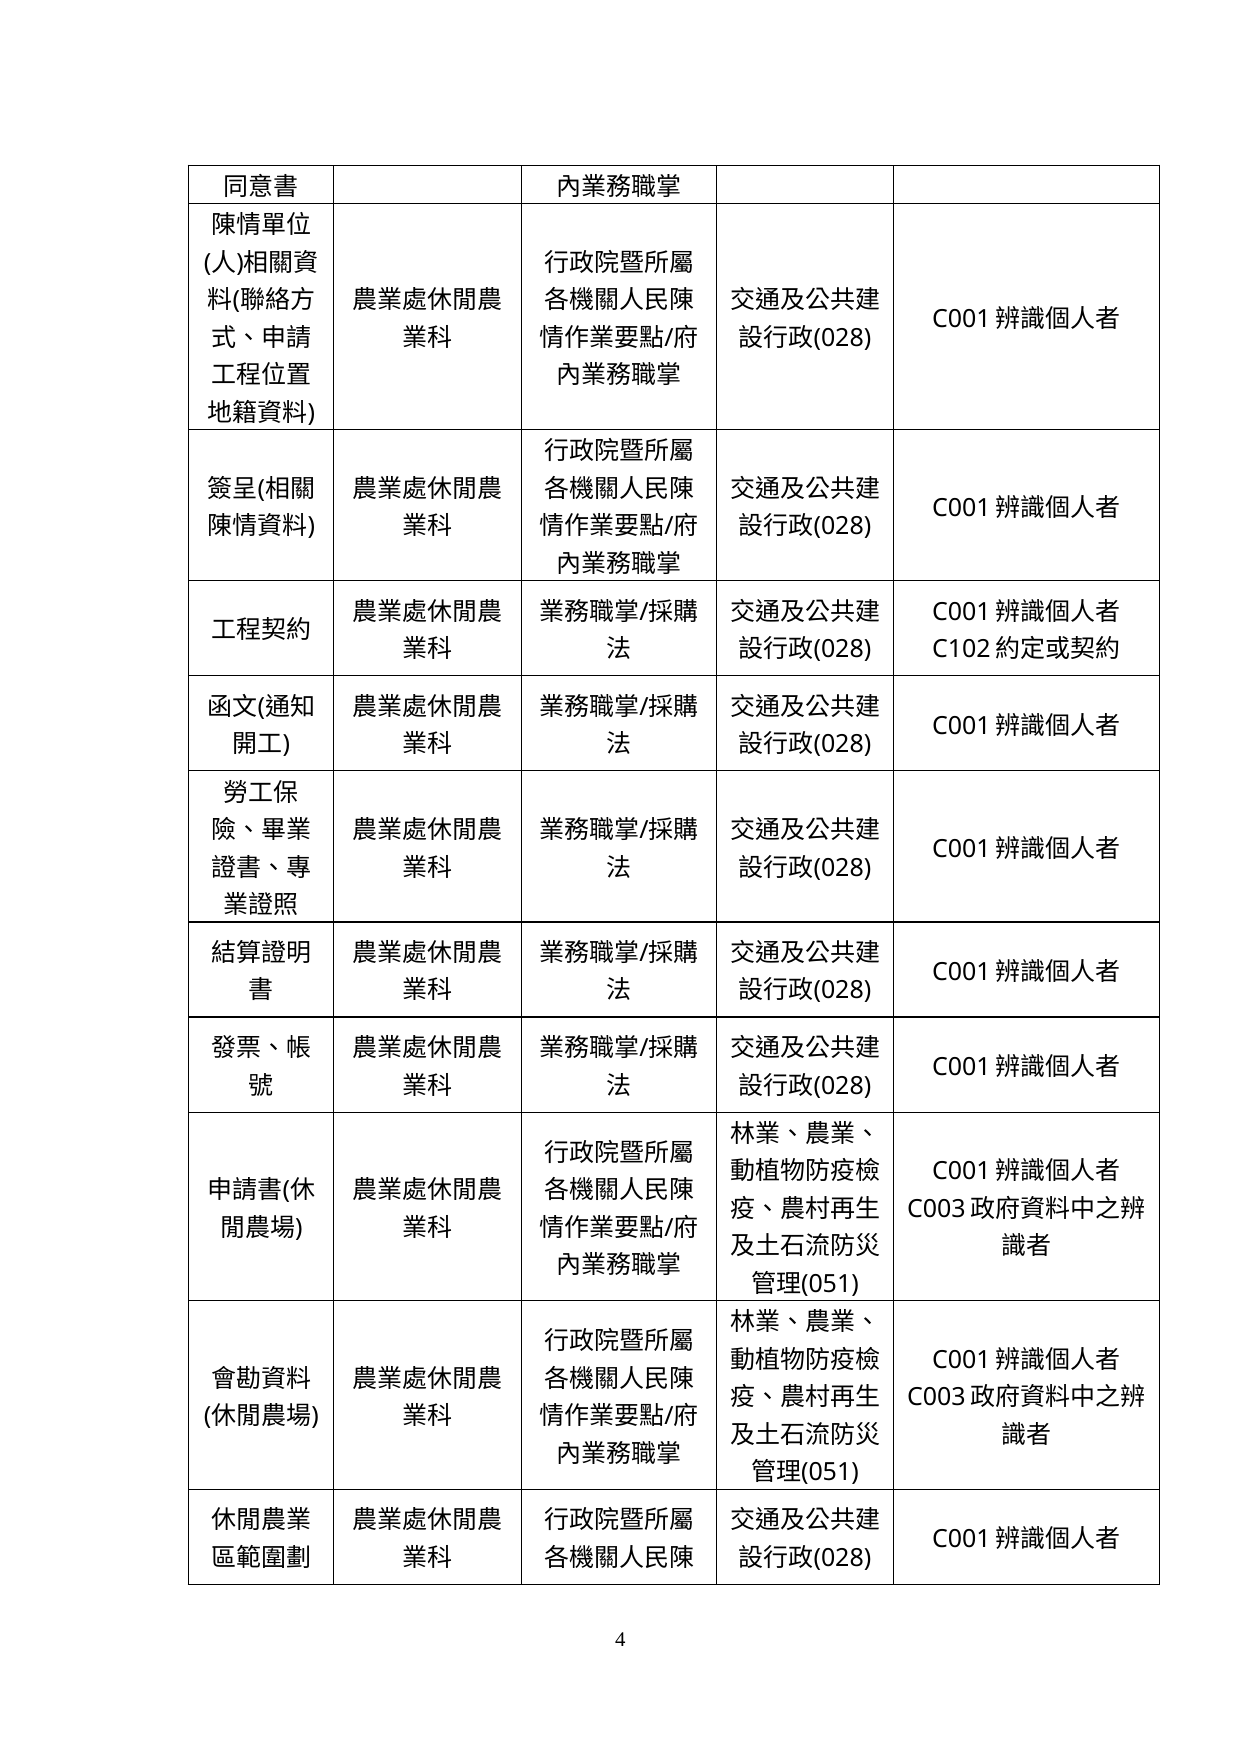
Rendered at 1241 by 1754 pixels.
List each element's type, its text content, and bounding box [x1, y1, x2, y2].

table_cell 內業務職掌 [522, 166, 716, 203]
table_cell 同意書 [189, 166, 333, 203]
table_cell 業務職掌/採購法 [522, 676, 716, 770]
table_cell 交通及公共建設行政(028) [717, 1490, 893, 1584]
table_cell 交通及公共建設行政(028) [717, 581, 893, 675]
table_cell C001辨識個人者 C003政府資料中之辨識者 [894, 1113, 1159, 1300]
table_cell 農業處休閒農業科 [334, 581, 521, 675]
table_cell [717, 166, 893, 203]
table_cell 業務職掌/採購法 [522, 1018, 716, 1112]
table_cell 休閒農業區範圍劃 [189, 1490, 333, 1584]
table_cell C001辨識個人者 [894, 204, 1159, 429]
table_cell 交通及公共建設行政(028) [717, 923, 893, 1016]
table_cell 行政院暨所屬各機關人民陳 [522, 1490, 716, 1584]
table_cell [334, 166, 521, 203]
table_cell 農業處休閒農業科 [334, 1113, 521, 1300]
table_cell C001辨識個人者 [894, 771, 1159, 921]
table_cell 農業處休閒農業科 [334, 923, 521, 1016]
table_cell 勞工保險、畢業證書、專業證照 [189, 771, 333, 921]
table_cell 交通及公共建設行政(028) [717, 204, 893, 429]
table_cell 行政院暨所屬各機關人民陳情作業要點/府內業務職掌 [522, 430, 716, 580]
table_cell 函文(通知開工) [189, 676, 333, 770]
table_cell 申請書(休閒農場) [189, 1113, 333, 1300]
table_cell 業務職掌/採購法 [522, 923, 716, 1016]
table_cell 交通及公共建設行政(028) [717, 771, 893, 921]
table_cell 業務職掌/採購法 [522, 771, 716, 921]
table_cell 農業處休閒農業科 [334, 1490, 521, 1584]
table_cell 陳情單位(人)相關資料(聯絡方式、申請工程位置地籍資料) [189, 204, 333, 429]
table_cell 農業處休閒農業科 [334, 1301, 521, 1489]
table_cell 結算證明書 [189, 923, 333, 1016]
table_cell 行政院暨所屬各機關人民陳情作業要點/府內業務職掌 [522, 1113, 716, 1300]
table_cell 交通及公共建設行政(028) [717, 676, 893, 770]
table_cell C001辨識個人者 [894, 923, 1159, 1016]
table_cell 工程契約 [189, 581, 333, 675]
table_cell C001辨識個人者 C102約定或契約 [894, 581, 1159, 675]
table_cell C001辨識個人者 [894, 1490, 1159, 1584]
table_cell 農業處休閒農業科 [334, 204, 521, 429]
table_cell 農業處休閒農業科 [334, 676, 521, 770]
table_cell 林業、農業、動植物防疫檢疫、農村再生及土石流防災管理(051) [717, 1113, 893, 1300]
table_cell 交通及公共建設行政(028) [717, 430, 893, 580]
table_cell 農業處休閒農業科 [334, 430, 521, 580]
table_cell 業務職掌/採購法 [522, 581, 716, 675]
table_cell C001辨識個人者 [894, 676, 1159, 770]
table_cell 林業、農業、動植物防疫檢疫、農村再生及土石流防災管理(051) [717, 1301, 893, 1489]
table_cell 農業處休閒農業科 [334, 771, 521, 921]
table_cell C001辨識個人者 [894, 1018, 1159, 1112]
table_cell C001辨識個人者 C003政府資料中之辨識者 [894, 1301, 1159, 1489]
table_cell [894, 166, 1159, 203]
table_cell 行政院暨所屬各機關人民陳情作業要點/府內業務職掌 [522, 204, 716, 429]
table_cell 交通及公共建設行政(028) [717, 1018, 893, 1112]
table_cell 行政院暨所屬各機關人民陳情作業要點/府內業務職掌 [522, 1301, 716, 1489]
table_cell 會勘資料(休閒農場) [189, 1301, 333, 1489]
table_cell 農業處休閒農業科 [334, 1018, 521, 1112]
table_cell 簽呈(相關陳情資料) [189, 430, 333, 580]
table_cell C001辨識個人者 [894, 430, 1159, 580]
table_cell 發票、帳號 [189, 1018, 333, 1112]
